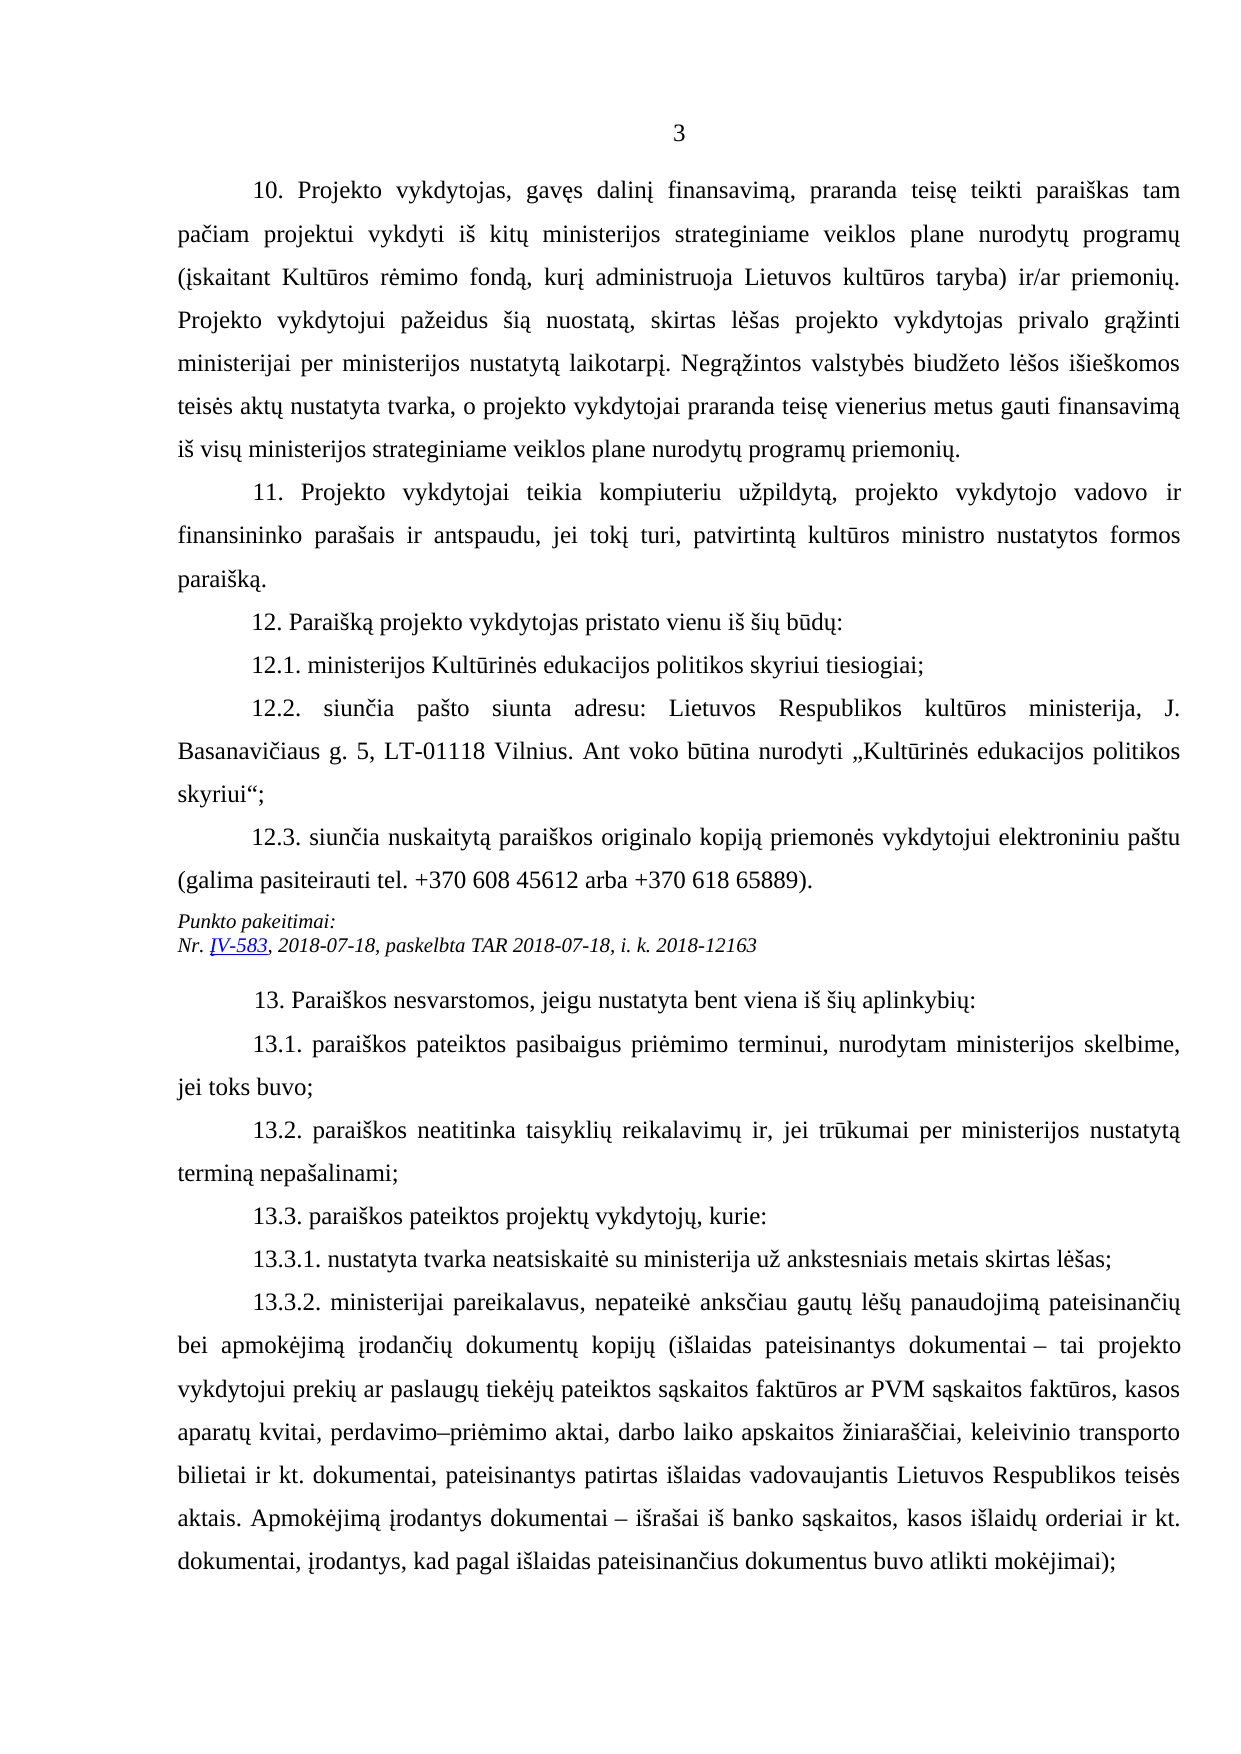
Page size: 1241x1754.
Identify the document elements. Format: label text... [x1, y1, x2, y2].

text 12.2. siunčia pašto siunta adresu: Lietuvos Respublikos kultūros ministerija, J. Basanavičiaus g. 5, LT-01118 Vilnius. Ant voko būtina nurodyti „Kultūrinės edukacijos politikos skyriui“; [177, 693, 1181, 808]
text 13.3. paraiškos pateiktos projektų vykdytojų, kurie: [177, 1201, 1181, 1230]
text 13.1. paraiškos pateiktos pasibaigus priėmimo terminui, nurodytam ministerijos skelbime, jei toks buvo; [177, 1029, 1181, 1101]
text 12.3. siunčia nuskaitytą paraiškos originalo kopiją priemonės vykdytojui elektroniniu paštu (galima pasiteirauti tel. +370 608 45612 arba +370 618 65889). [177, 822, 1181, 894]
text 12.1. ministerijos Kultūrinės edukacijos politikos skyriui tiesiogiai; [177, 650, 1181, 679]
text Nr. ĮV-583, 2018-07-18, paskelbta TAR 2018-07-18, i. k. 2018-12163 [177, 933, 1181, 957]
text 13.2. paraiškos neatitinka taisyklių reikalavimų ir, jei trūkumai per ministerijos nustatytą terminą nepašalinami; [177, 1115, 1181, 1187]
text 13.3.1. nustatyta tvarka neatsiskaitė su ministerija už ankstesniais metais skirtas lėšas; [177, 1244, 1181, 1273]
text 12. Paraišką projekto vykdytojas pristato vienu iš šių būdų: [177, 607, 1181, 636]
text Punkto pakeitimai: [177, 909, 1181, 933]
text 10. Projekto vykdytojas, gavęs dalinį finansavimą, praranda teisę teikti paraiškas tam pačiam projektui vykdyti iš kitų ministerijos strateginiame veiklos plane nurodytų programų (įskaitant Kultūros rėmimo fondą, kurį administruoja Lietuvos kultūros taryba) ir/ar priemonių. Projekto vykdytojui pažeidus šią nuostatą, skirtas lėšas projekto vykdytojas privalo grąžinti ministerijai per ministerijos nustatytą laikotarpį. Negrąžintos valstybės biudžeto lėšos išieškomos teisės aktų nustatyta tvarka, o projekto vykdytojai praranda teisę vienerius metus gauti finansavimą iš visų ministerijos strateginiame veiklos plane nurodytų programų priemonių. [177, 176, 1181, 463]
text 13. Paraiškos nesvarstomos, jeigu nustatyta bent viena iš šių aplinkybių: [177, 986, 1181, 1014]
text 13.3.2. ministerijai pareikalavus, nepateikė anksčiau gautų lėšų panaudojimą pateisinančių bei apmokėjimą įrodančių dokumentų kopijų (išlaidas pateisinantys dokumentai – tai projekto vykdytojui prekių ar paslaugų tiekėjų pateiktos sąskaitos faktūros ar PVM sąskaitos faktūros, kasos aparatų kvitai, perdavimo–priėmimo aktai, darbo laiko apskaitos žiniaraščiai, keleivinio transporto bilietai ir kt. dokumentai, pateisinantys patirtas išlaidas vadovaujantis Lietuvos Respublikos teisės aktais. Apmokėjimą įrodantys dokumentai – išrašai iš banko sąskaitos, kasos išlaidų orderiai ir kt. dokumentai, įrodantys, kad pagal išlaidas pateisinančius dokumentus buvo atlikti mokėjimai); [177, 1287, 1181, 1575]
text 11. Projekto vykdytojai teikia kompiuteriu užpildytą, projekto vykdytojo vadovo ir finansininko parašais ir antspaudu, jei tokį turi, patvirtintą kultūros ministro nustatytos formos paraišką. [177, 477, 1181, 592]
